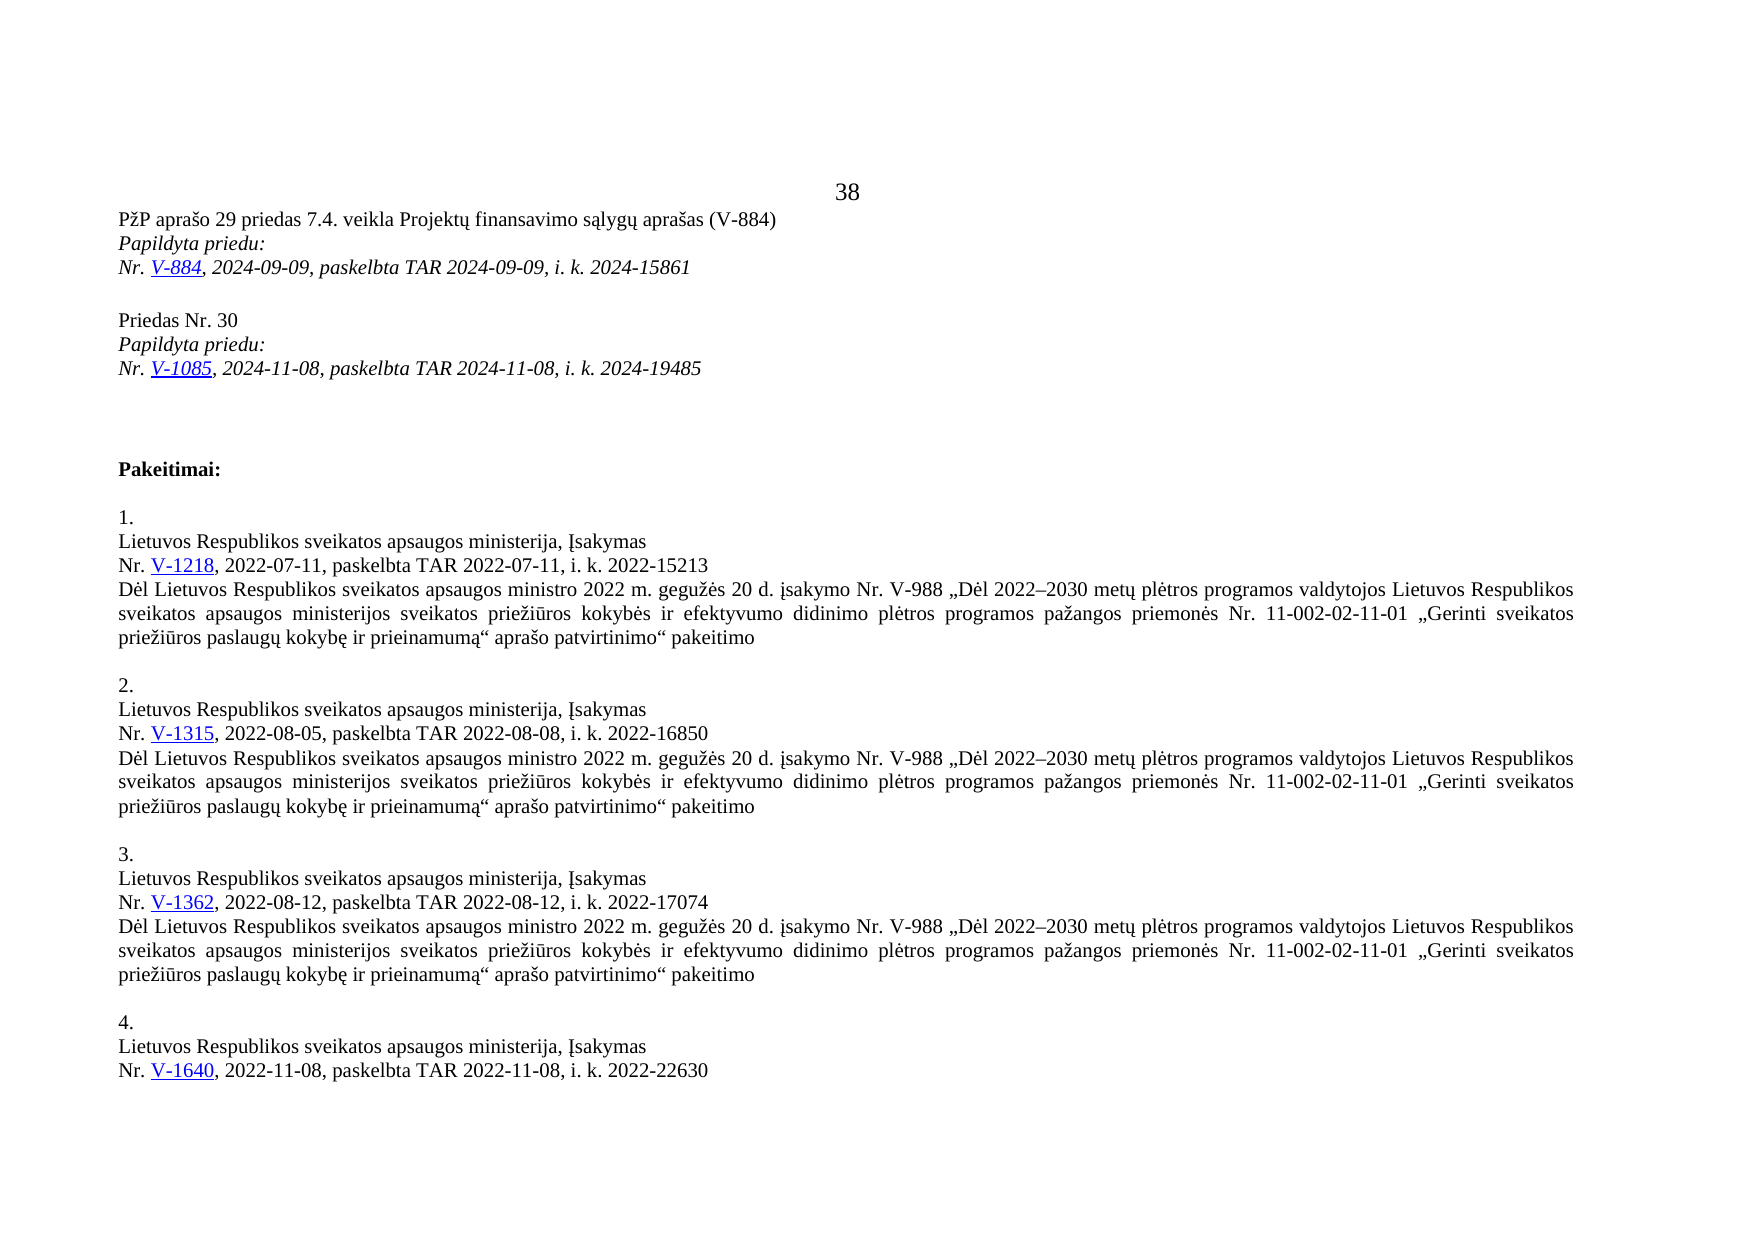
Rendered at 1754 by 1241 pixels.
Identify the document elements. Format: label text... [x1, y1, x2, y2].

text Nr. V-1640, 2022-11-08, paskelbta TAR 2022-11-08, i. k. 2022-22630 [118, 1058, 1577, 1082]
text Nr. V-884, 2024-09-09, paskelbta TAR 2024-09-09, i. k. 2024-15861 [118, 255, 1577, 279]
text Dėl Lietuvos Respublikos sveikatos apsaugos ministro 2022 m. gegužės 20 d. įsakymo Nr. V-988 „Dėl 2022–2030 metų plėtros programos valdytojos Lietuvos Respublikos sveikatos apsaugos ministerijos sveikatos priežiūros kokybės ir efektyvumo didinimo plėtros programos pažangos priemonės Nr. 11-002-02-11-01 „Gerinti sveikatos priežiūros paslaugų kokybę ir prieinamumą“ aprašo patvirtinimo“ pakeitimo [118, 577, 1577, 649]
text Priedas Nr. 30 [118, 308, 1577, 332]
text PžP aprašo 29 priedas 7.4. veikla Projektų finansavimo sąlygų aprašas (V-884) [118, 207, 1577, 231]
text Lietuvos Respublikos sveikatos apsaugos ministerija, Įsakymas [118, 866, 1577, 890]
text Nr. V-1085, 2024-11-08, paskelbta TAR 2024-11-08, i. k. 2024-19485 [118, 356, 1577, 380]
text Papildyta priedu: [118, 231, 1577, 255]
text Pakeitimai: [118, 457, 1577, 481]
text 4. [118, 1010, 1577, 1034]
text Dėl Lietuvos Respublikos sveikatos apsaugos ministro 2022 m. gegužės 20 d. įsakymo Nr. V-988 „Dėl 2022–2030 metų plėtros programos valdytojos Lietuvos Respublikos sveikatos apsaugos ministerijos sveikatos priežiūros kokybės ir efektyvumo didinimo plėtros programos pažangos priemonės Nr. 11-002-02-11-01 „Gerinti sveikatos priežiūros paslaugų kokybę ir prieinamumą“ aprašo patvirtinimo“ pakeitimo [118, 914, 1577, 986]
text Papildyta priedu: [118, 332, 1577, 356]
text Dėl Lietuvos Respublikos sveikatos apsaugos ministro 2022 m. gegužės 20 d. įsakymo Nr. V-988 „Dėl 2022–2030 metų plėtros programos valdytojos Lietuvos Respublikos sveikatos apsaugos ministerijos sveikatos priežiūros kokybės ir efektyvumo didinimo plėtros programos pažangos priemonės Nr. 11-002-02-11-01 „Gerinti sveikatos priežiūros paslaugų kokybę ir prieinamumą“ aprašo patvirtinimo“ pakeitimo [118, 745, 1577, 818]
text Nr. V-1218, 2022-07-11, paskelbta TAR 2022-07-11, i. k. 2022-15213 [118, 553, 1577, 577]
text Nr. V-1362, 2022-08-12, paskelbta TAR 2022-08-12, i. k. 2022-17074 [118, 890, 1577, 914]
text Lietuvos Respublikos sveikatos apsaugos ministerija, Įsakymas [118, 697, 1577, 721]
text Lietuvos Respublikos sveikatos apsaugos ministerija, Įsakymas [118, 529, 1577, 553]
text 1. [118, 505, 1577, 529]
text 2. [118, 673, 1577, 697]
text Lietuvos Respublikos sveikatos apsaugos ministerija, Įsakymas [118, 1034, 1577, 1058]
text Nr. V-1315, 2022-08-05, paskelbta TAR 2022-08-08, i. k. 2022-16850 [118, 721, 1577, 745]
text 3. [118, 842, 1577, 866]
